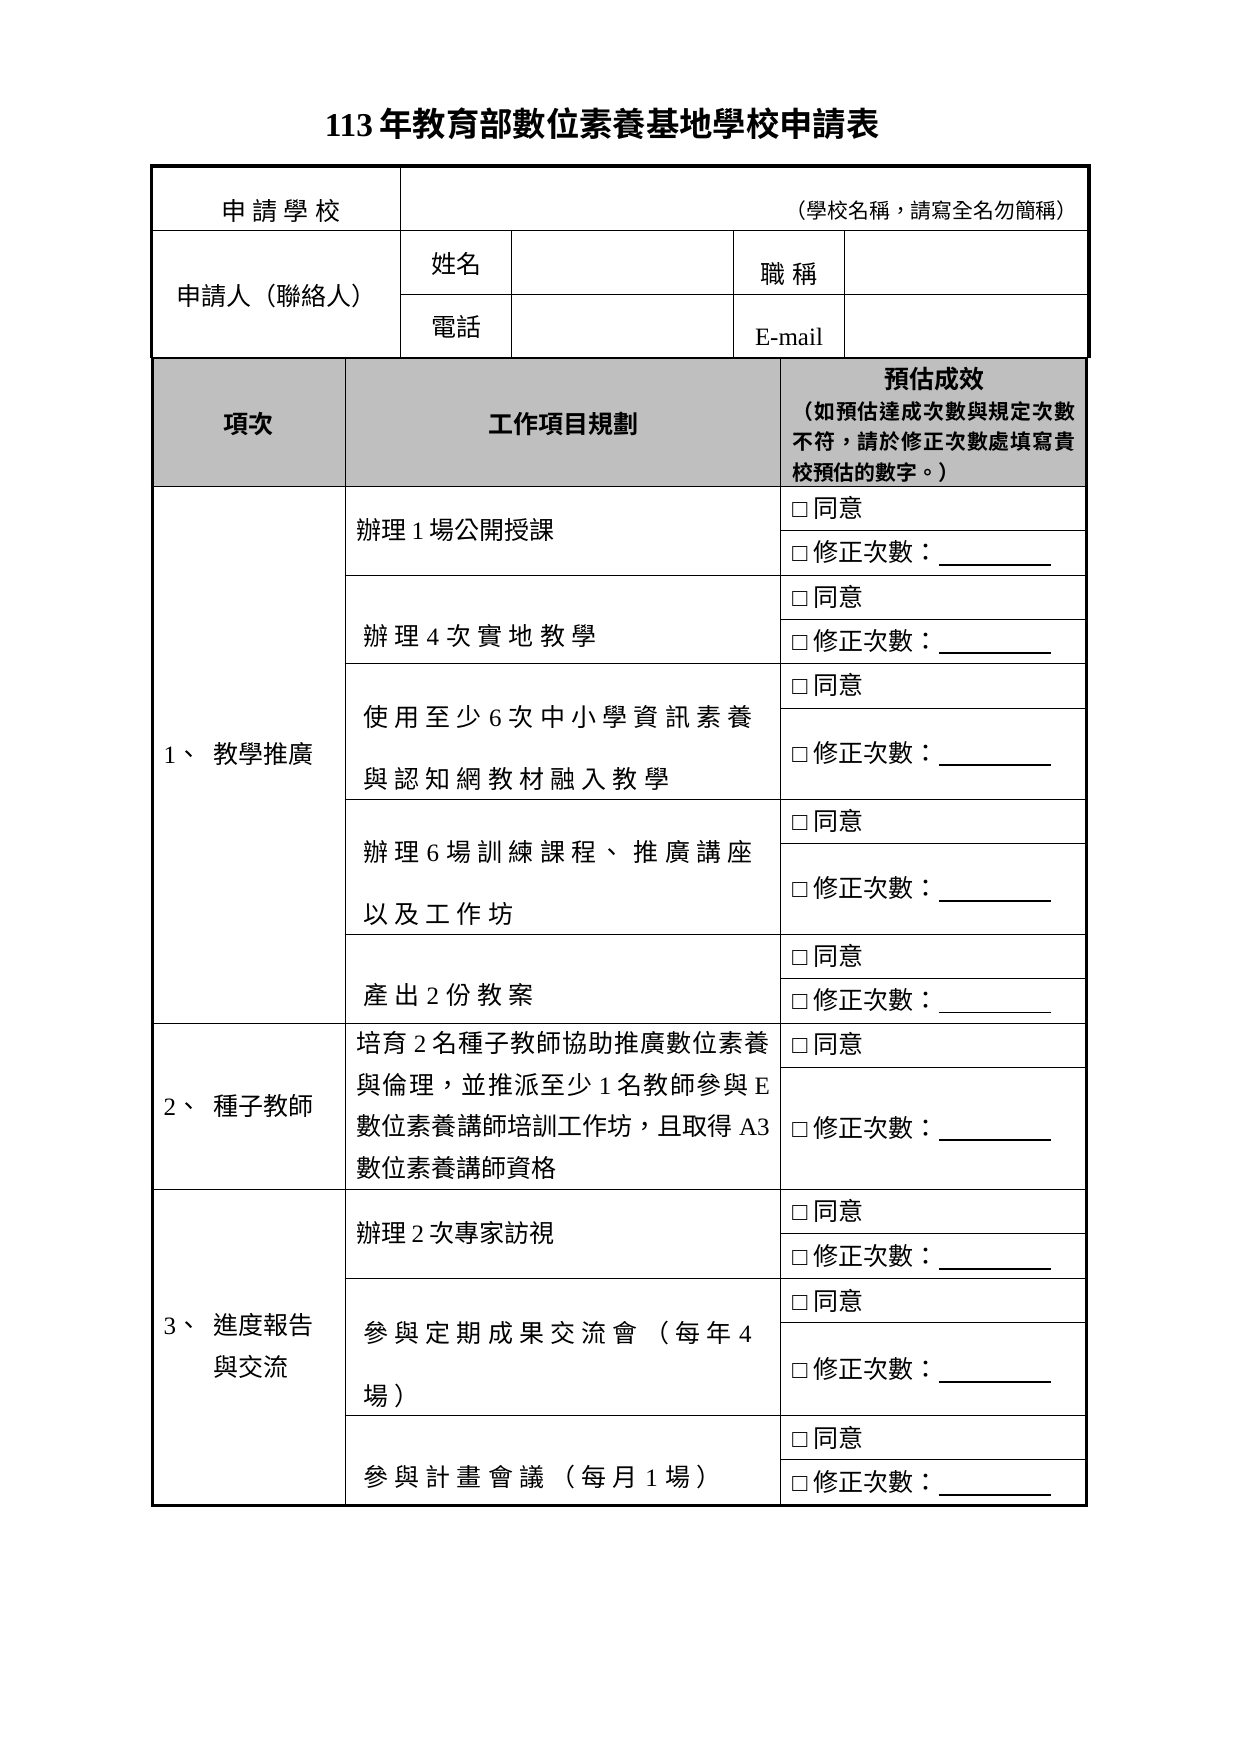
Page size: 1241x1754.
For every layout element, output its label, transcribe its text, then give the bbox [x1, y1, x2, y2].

table_cell □ 修正次數： [781, 979, 1085, 1022]
table_cell [845, 231, 1087, 293]
table_cell □ 修正次數： [781, 709, 1085, 798]
table_cell □ 同意 [781, 1024, 1085, 1067]
table_cell □ 修正次數： [781, 1068, 1085, 1189]
table_cell □ 同意 [781, 1190, 1085, 1233]
table_cell 參與定期成果交流會（每年4場） [346, 1279, 780, 1415]
table_cell □ 同意 [781, 800, 1085, 843]
table_header 申請學校 [153, 168, 400, 230]
table_cell 產出2份教案 [346, 935, 780, 1022]
table_cell □ 修正次數： [781, 1460, 1085, 1504]
table_cell 使用至少6次中小學資訊素養與認知網教材融入教學 [346, 664, 780, 798]
table_header （學校名稱，請寫全名勿簡稱） [401, 168, 1087, 230]
table_cell □ 修正次數： [781, 531, 1085, 574]
table_cell 教學推廣 [154, 487, 345, 1022]
table_cell □ 同意 [781, 576, 1085, 619]
table_header 項次 [154, 359, 345, 486]
table_cell 姓名 [401, 231, 511, 293]
table_cell [512, 231, 733, 293]
table_cell □ 同意 [781, 1279, 1085, 1322]
table_cell 辦理1場公開授課 [346, 487, 780, 574]
table_header 預估成效 （如預估達成次數與規定次數不符，請於修正次數處填寫貴校預估的數字。） [781, 359, 1085, 486]
table_cell 申請人（聯絡人） [153, 231, 400, 357]
table_cell □ 修正次數： [781, 844, 1085, 934]
table_cell [845, 295, 1087, 357]
table_cell 參與計畫會議（每月1場） [346, 1416, 780, 1504]
table_cell □ 同意 [781, 935, 1085, 978]
table_cell □ 修正次數： [781, 1234, 1085, 1278]
table_cell □ 同意 [781, 664, 1085, 707]
table_cell 辦理4次實地教學 [346, 576, 780, 663]
table_cell □ 修正次數： [781, 620, 1085, 663]
table_cell 辦理6場訓練課程、推廣講座以及工作坊 [346, 800, 780, 934]
text 113年教育部數位素養基地學校申請表 [115, 97, 1089, 146]
table_cell 進度報告與交流 [154, 1190, 345, 1504]
table_header 工作項目規劃 [346, 359, 780, 486]
table_cell [512, 295, 733, 357]
table_cell 培育2名種子教師協助推廣數位素養與倫理，並推派至少1名教師參與E數位素養講師培訓工作坊，且取得A3數位素養講師資格 [346, 1024, 780, 1189]
table_cell □ 同意 [781, 1416, 1085, 1459]
table_cell 職稱 [734, 231, 844, 293]
table_cell □ 同意 [781, 487, 1085, 530]
table_cell 種子教師 [154, 1024, 345, 1189]
table_cell 辦理2次專家訪視 [346, 1190, 780, 1278]
table_cell □ 修正次數： [781, 1323, 1085, 1415]
table_cell 電話 [401, 295, 511, 357]
table_cell E-mail [734, 295, 844, 357]
